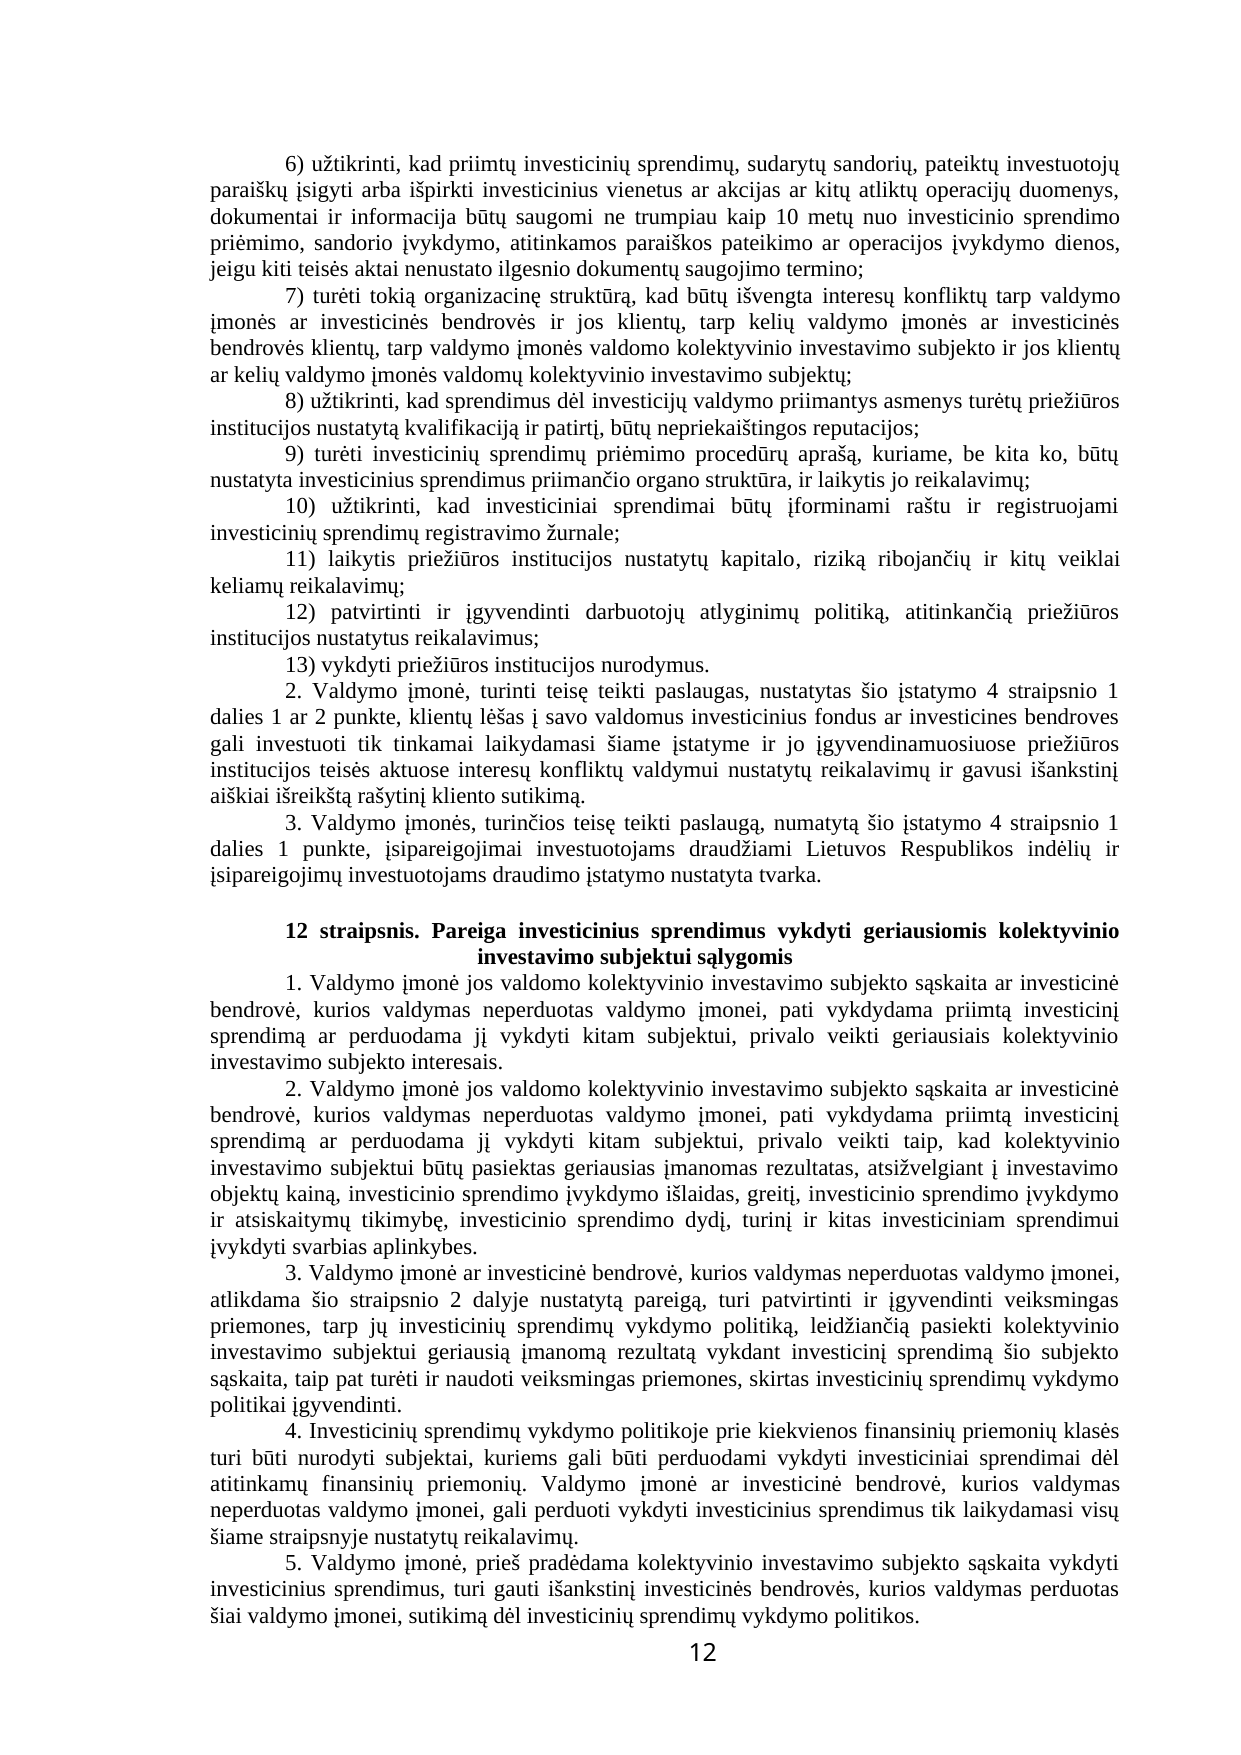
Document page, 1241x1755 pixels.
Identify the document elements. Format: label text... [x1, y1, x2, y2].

text 1. Valdymo įmonė jos valdomo kolektyvinio investavimo subjekto sąskaita ar investicinė bendrovė, kurios valdymas neperduotas valdymo įmonei, pati vykdydama priimtą investicinį sprendimą ar perduodama jį vykdyti kitam subjektui, privalo veikti geriausiais kolektyvinio investavimo subjekto interesais. [210, 969, 1120, 1075]
text 4. Investicinių sprendimų vykdymo politikoje prie kiekvienos finansinių priemonių klasės turi būti nurodyti subjektai, kuriems gali būti perduodami vykdyti investiciniai sprendimai dėl atitinkamų finansinių priemonių. Valdymo įmonė ar investicinė bendrovė, kurios valdymas neperduotas valdymo įmonei, gali perduoti vykdyti investicinius sprendimus tik laikydamasi visų šiame straipsnyje nustatytų reikalavimų. [210, 1417, 1120, 1549]
text 7) turėti tokią organizacinę struktūrą, kad būtų išvengta interesų konfliktų tarp valdymo įmonės ar investicinės bendrovės ir jos klientų, tarp kelių valdymo įmonės ar investicinės bendrovės klientų, tarp valdymo įmonės valdomo kolektyvinio investavimo subjekto ir jos klientų ar kelių valdymo įmonės valdomų kolektyvinio investavimo subjektų; [210, 282, 1120, 387]
text 5. Valdymo įmonė, prieš pradėdama kolektyvinio investavimo subjekto sąskaita vykdyti investicinius sprendimus, turi gauti išankstinį investicinės bendrovės, kurios valdymas perduotas šiai valdymo įmonei, sutikimą dėl investicinių sprendimų vykdymo politikos. [210, 1549, 1120, 1628]
text 2. Valdymo įmonė jos valdomo kolektyvinio investavimo subjekto sąskaita ar investicinė bendrovė, kurios valdymas neperduotas valdymo įmonei, pati vykdydama priimtą investicinį sprendimą ar perduodama jį vykdyti kitam subjektui, privalo veikti taip, kad kolektyvinio investavimo subjektui būtų pasiektas geriausias įmanomas rezultatas, atsižvelgiant į investavimo objektų kainą, investicinio sprendimo įvykdymo išlaidas, greitį, investicinio sprendimo įvykdymo ir atsiskaitymų tikimybę, investicinio sprendimo dydį, turinį ir kitas investiciniam sprendimui įvykdyti svarbias aplinkybes. [210, 1075, 1120, 1259]
text 2. Valdymo įmonė, turinti teisę teikti paslaugas, nustatytas šio įstatymo 4 straipsnio 1 dalies 1 ar 2 punkte, klientų lėšas į savo valdomus investicinius fondus ar investicines bendroves gali investuoti tik tinkamai laikydamasi šiame įstatyme ir jo įgyvendinamuosiuose priežiūros institucijos teisės aktuose interesų konfliktų valdymui nustatytų reikalavimų ir gavusi išankstinį aiškiai išreikštą rašytinį kliento sutikimą. [210, 677, 1120, 809]
text 12) patvirtinti ir įgyvendinti darbuotojų atlyginimų politiką, atitinkančią priežiūros institucijos nustatytus reikalavimus; [210, 598, 1120, 651]
text 3. Valdymo įmonės, turinčios teisę teikti paslaugą, numatytą šio įstatymo 4 straipsnio 1 dalies 1 punkte, įsipareigojimai investuotojams draudžiami Lietuvos Respublikos indėlių ir įsipareigojimų investuotojams draudimo įstatymo nustatyta tvarka. [210, 809, 1120, 888]
text 10) užtikrinti, kad investiciniai sprendimai būtų įforminami raštu ir registruojami investicinių sprendimų registravimo žurnale; [210, 493, 1120, 545]
text 6) užtikrinti, kad priimtų investicinių sprendimų, sudarytų sandorių, pateiktų investuotojų paraiškų įsigyti arba išpirkti investicinius vienetus ar akcijas ar kitų atliktų operacijų duomenys, dokumentai ir informacija būtų saugomi ne trumpiau kaip 10 metų nuo investicinio sprendimo priėmimo, sandorio įvykdymo, atitinkamos paraiškos pateikimo ar operacijos įvykdymo dienos, jeigu kiti teisės aktai nenustato ilgesnio dokumentų saugojimo termino; [210, 150, 1120, 282]
text 11) laikytis priežiūros institucijos nustatytų kapitalo, riziką ribojančių ir kitų veiklai keliamų reikalavimų; [210, 545, 1120, 598]
text 9) turėti investicinių sprendimų priėmimo procedūrų aprašą, kuriame, be kita ko, būtų nustatyta investicinius sprendimus priimančio organo struktūra, ir laikytis jo reikalavimų; [210, 440, 1120, 493]
text 3. Valdymo įmonė ar investicinė bendrovė, kurios valdymas neperduotas valdymo įmonei, atlikdama šio straipsnio 2 dalyje nustatytą pareigą, turi patvirtinti ir įgyvendinti veiksmingas priemones, tarp jų investicinių sprendimų vykdymo politiką, leidžiančią pasiekti kolektyvinio investavimo subjektui geriausią įmanomą rezultatą vykdant investicinį sprendimą šio subjekto sąskaita, taip pat turėti ir naudoti veiksmingas priemones, skirtas investicinių sprendimų vykdymo politikai įgyvendinti. [210, 1259, 1120, 1417]
text 13) vykdyti priežiūros institucijos nurodymus. [210, 651, 1120, 677]
text 12 straipsnis. Pareiga investicinius sprendimus vykdyti geriausiomis kolektyvinio investavimo subjektui sąlygomis [285, 917, 1120, 969]
text 8) užtikrinti, kad sprendimus dėl investicijų valdymo priimantys asmenys turėtų priežiūros institucijos nustatytą kvalifikaciją ir patirtį, būtų nepriekaištingos reputacijos; [210, 387, 1120, 440]
